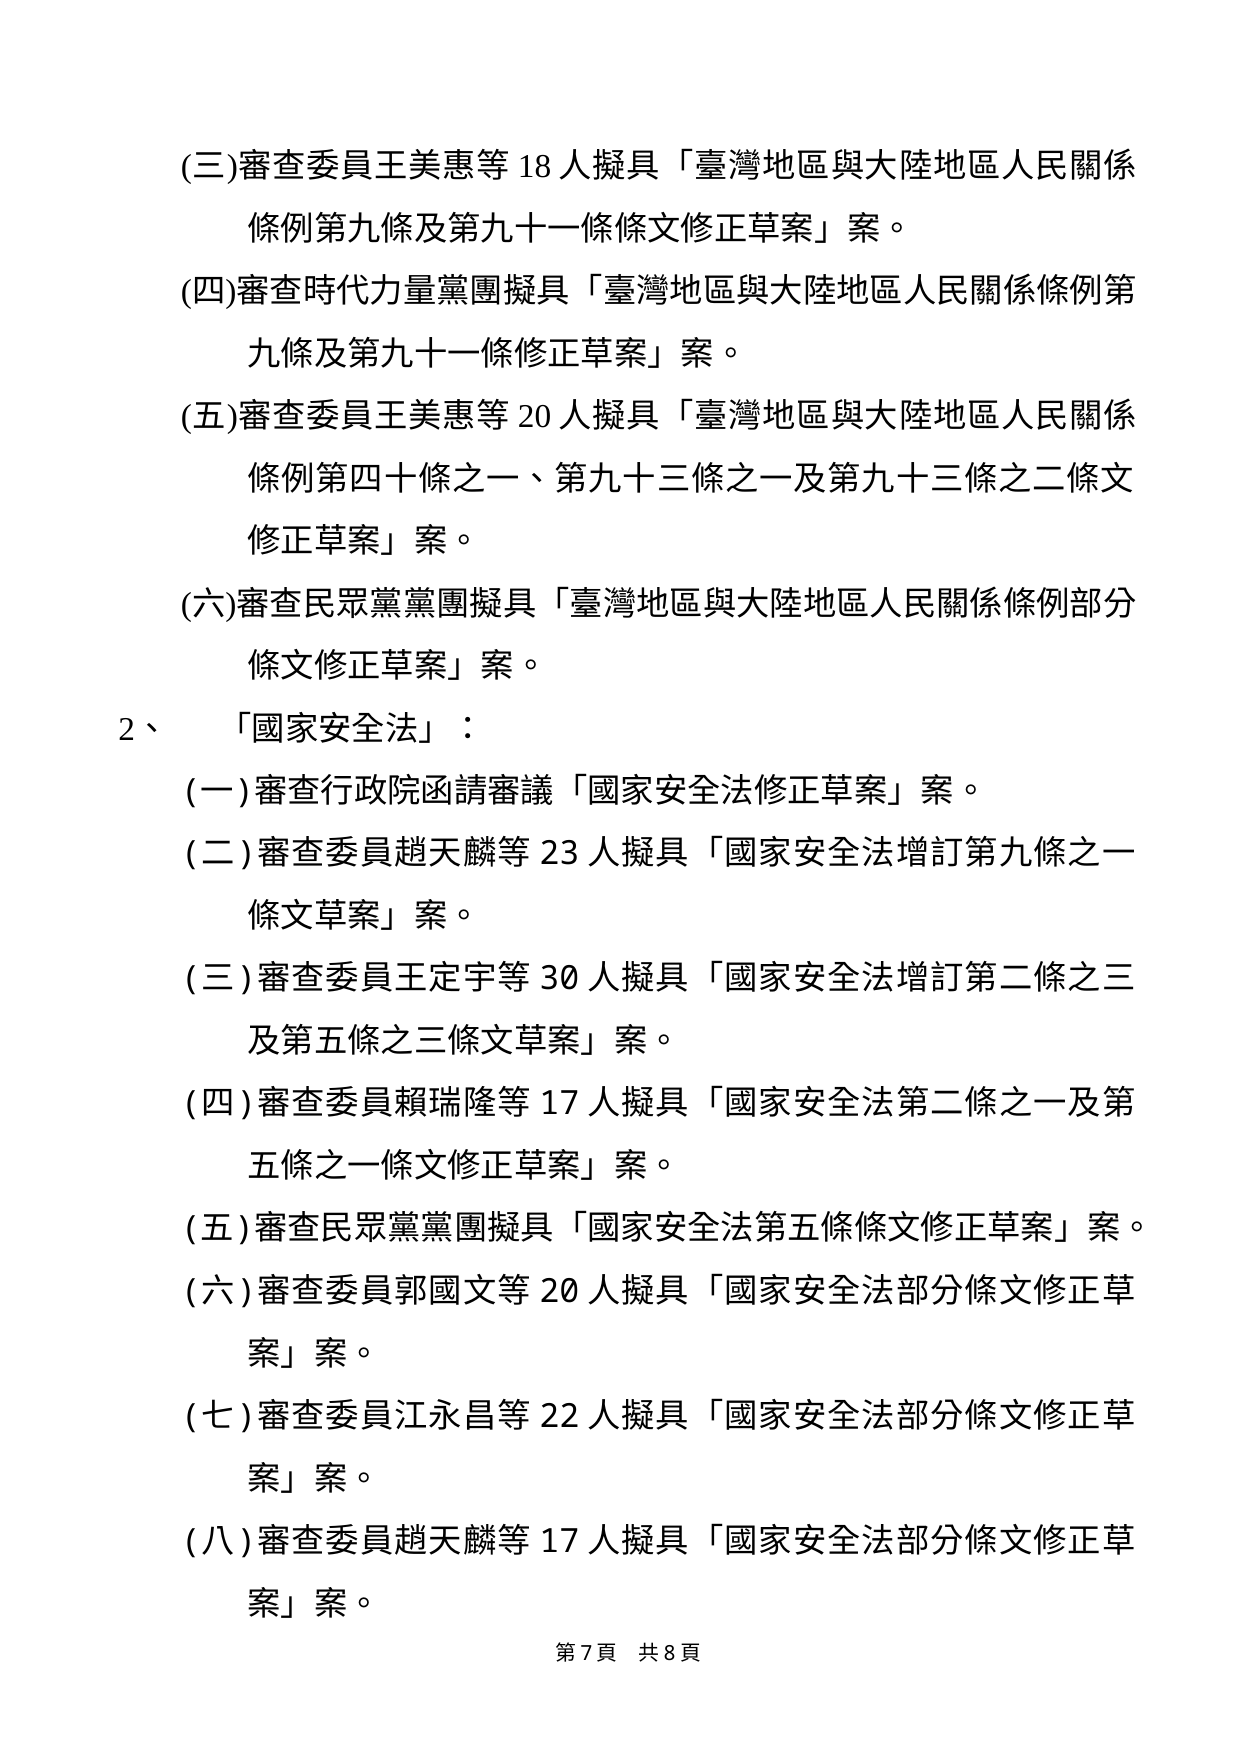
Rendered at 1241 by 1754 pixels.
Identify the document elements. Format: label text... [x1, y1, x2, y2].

text (七)審查委員江永昌等22人擬具「國家安全法部分條文修正草案」案。 [181, 1371, 1137, 1496]
text (四)審查委員賴瑞隆等17人擬具「國家安全法第二條之一及第五條之一條文修正草案」案。 [181, 1059, 1137, 1184]
text (一)審查行政院函請審議「國家安全法修正草案」案。 [181, 746, 1137, 809]
text (五)審查民眾黨黨團擬具「國家安全法第五條條文修正草案」案。 [181, 1184, 1137, 1246]
text (四)審查時代力量黨團擬具「臺灣地區與大陸地區人民關係條例第九條及第九十一條修正草案」案。 [181, 246, 1137, 371]
text (六)審查委員郭國文等20人擬具「國家安全法部分條文修正草案」案。 [181, 1246, 1137, 1371]
list 「國家安全法」： [118, 684, 1138, 746]
text (六)審查民眾黨黨團擬具「臺灣地區與大陸地區人民關係條例部分條文修正草案」案。 [181, 559, 1137, 684]
text (三)審查委員王美惠等18人擬具「臺灣地區與大陸地區人民關係條例第九條及第九十一條條文修正草案」案。 [181, 121, 1137, 246]
text (五)審查委員王美惠等20人擬具「臺灣地區與大陸地區人民關係條例第四十條之一、第九十三條之一及第九十三條之二條文修正草案」案。 [181, 371, 1137, 559]
text (二)審查委員趙天麟等23人擬具「國家安全法增訂第九條之一條文草案」案。 [181, 809, 1137, 934]
text (八)審查委員趙天麟等17人擬具「國家安全法部分條文修正草案」案。 [181, 1496, 1137, 1621]
text (三)審查委員王定宇等30人擬具「國家安全法增訂第二條之三及第五條之三條文草案」案。 [181, 934, 1137, 1059]
